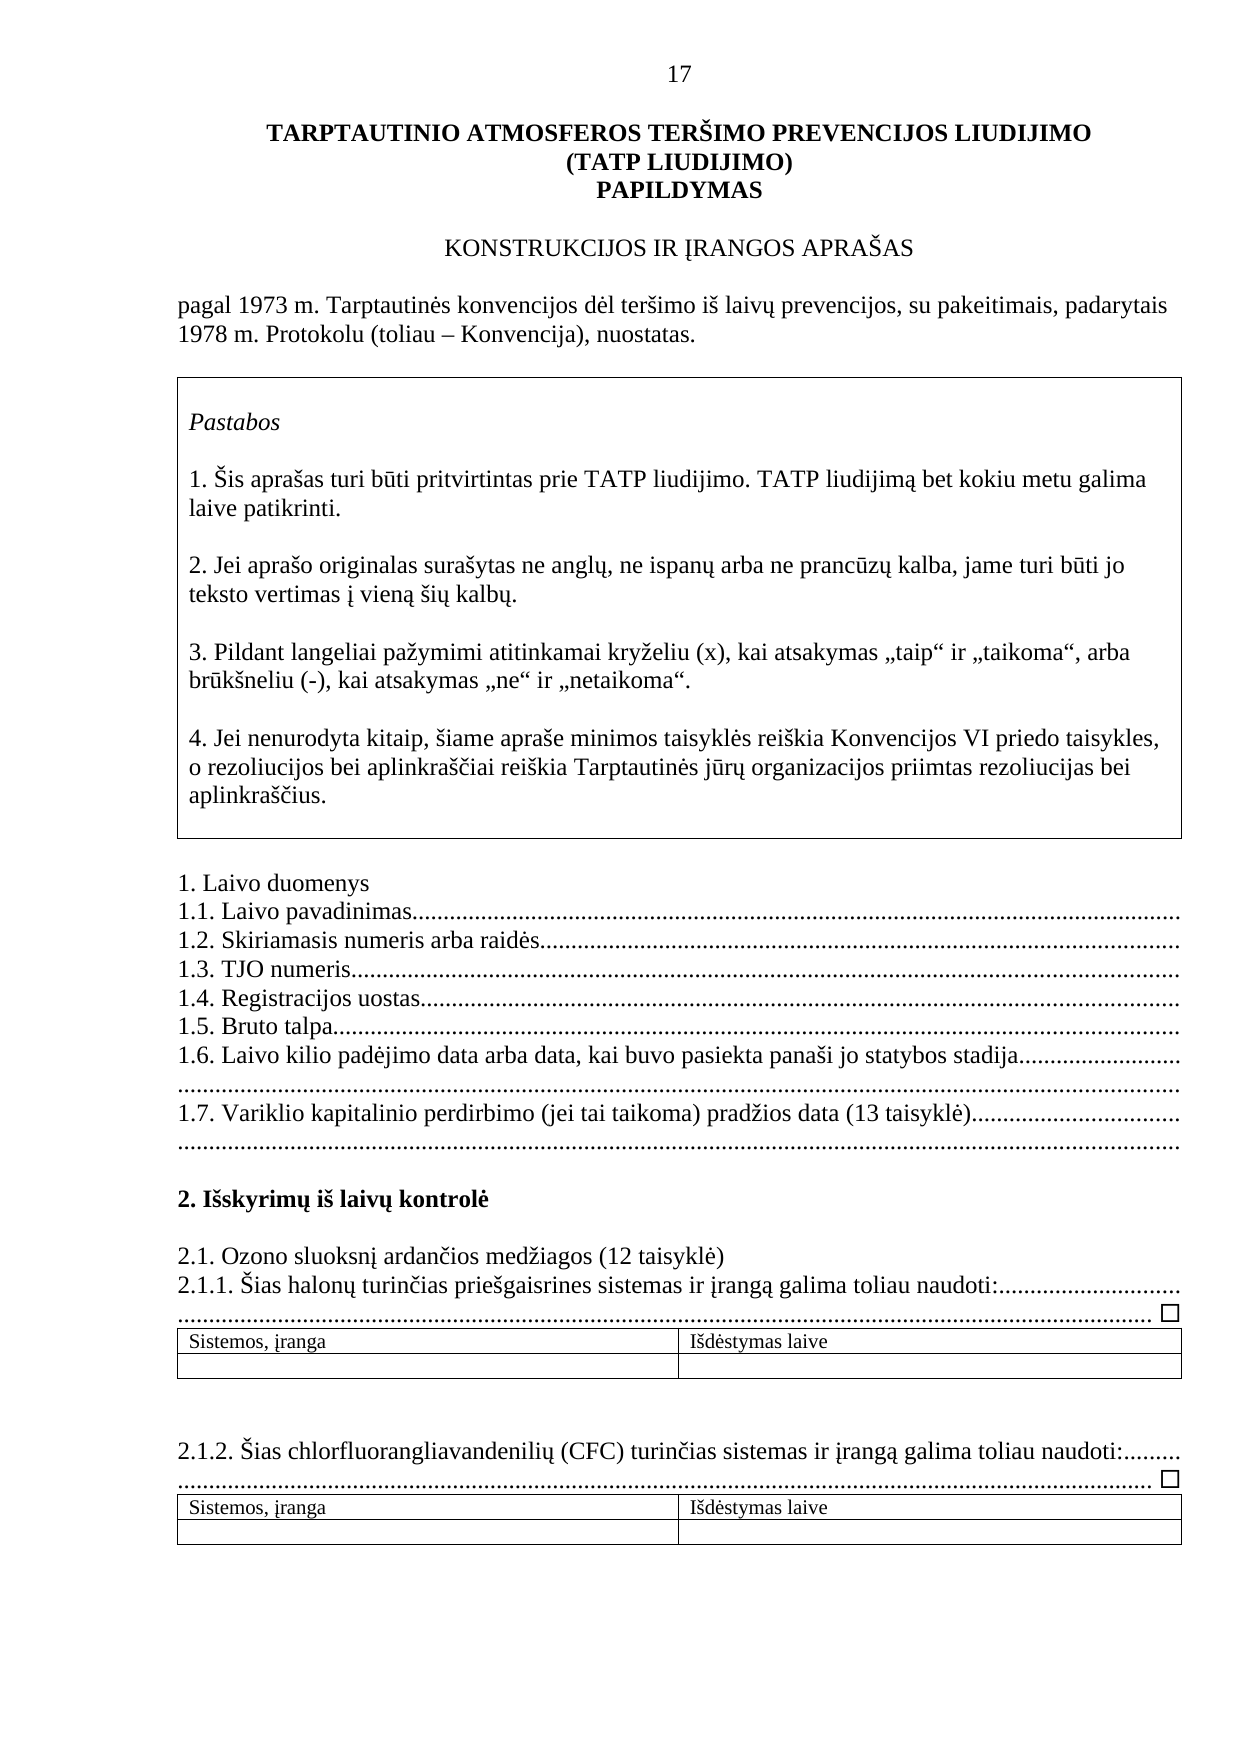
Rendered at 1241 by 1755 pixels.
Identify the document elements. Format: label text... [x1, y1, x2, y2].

text 2.1. Ozono sluoksnį ardančios medžiagos (12 taisyklė) [177, 1241, 1181, 1270]
text 1.5. Bruto talpa [177, 1011, 1181, 1040]
table_cell [178, 1520, 678, 1544]
text 1.4. Registracijos uostas [177, 983, 1181, 1011]
text pagal 1973 m. Tarptautinės konvencijos dėl teršimo iš laivų prevencijos, su pakeitimais, padarytais 1978 m. Protokolu (toliau – Konvencija), nuostatas. [177, 291, 1181, 348]
text 1. Laivo duomenys [177, 868, 1181, 896]
table_header Išdėstymas laive [679, 1495, 1181, 1519]
table_cell [679, 1354, 1181, 1378]
text TARPTAUTINIO ATMOSFEROS TERŠIMO PREVENCIJOS LIUDIJIMO [177, 118, 1181, 147]
text KONSTRUKCIJOS IR ĮRANGOS APRAŠAS [177, 233, 1181, 262]
text 1.6. Laivo kilio padėjimo data arba data, kai buvo pasiekta panaši jo statybos stadija [177, 1040, 1181, 1069]
text  [177, 1465, 1181, 1494]
text 2. Išskyrimų iš laivų kontrolė [177, 1184, 1181, 1213]
text  [177, 1299, 1181, 1328]
text 1.7. Variklio kapitalinio perdirbimo (jei tai taikoma) pradžios data (13 taisyklė) [177, 1098, 1181, 1126]
table_header Sistemos, įranga [178, 1495, 678, 1519]
text 1.3. TJO numeris [177, 954, 1181, 983]
text 1.1. Laivo pavadinimas [177, 896, 1181, 925]
table_header Sistemos, įranga [178, 1329, 678, 1353]
table_cell [679, 1520, 1181, 1544]
text 1.2. Skiriamasis numeris arba raidės [177, 925, 1181, 954]
text PAPILDYMAS [177, 176, 1181, 204]
table_header Pastabos 1. Šis aprašas turi būti pritvirtintas prie TATP liudijimo. TATP liudijimą bet kokiu metu galima laive patikrinti. 2. Jei aprašo originalas surašytas ne anglų, ne ispanų arba ne prancūzų kalba, jame turi būti jo teksto vertimas į vieną šių kalbų. 3. Pildant langeliai pažymimi atitinkamai kryželiu (x), kai atsakymas „taip“ ir „taikoma“, arba brūkšneliu (-), kai atsakymas „ne“ ir „netaikoma“. 4. Jei nenurodyta kitaip, šiame apraše minimos taisyklės reiškia Konvencijos VI priedo taisykles, o rezoliucijos bei aplinkraščiai reiškia Tarptautinės jūrų organizacijos priimtas rezoliucijas bei aplinkraščius. [178, 378, 1181, 838]
table_cell [178, 1354, 678, 1378]
table_header Išdėstymas laive [679, 1329, 1181, 1353]
text 2.1.2. Šias chlorfluorangliavandenilių (CFC) turinčias sistemas ir įrangą galima toliau naudoti: [177, 1436, 1181, 1465]
text 2.1.1. Šias halonų turinčias priešgaisrines sistemas ir įrangą galima toliau naudoti: [177, 1270, 1181, 1299]
text (TATP LIUDIJIMO) [177, 147, 1181, 176]
